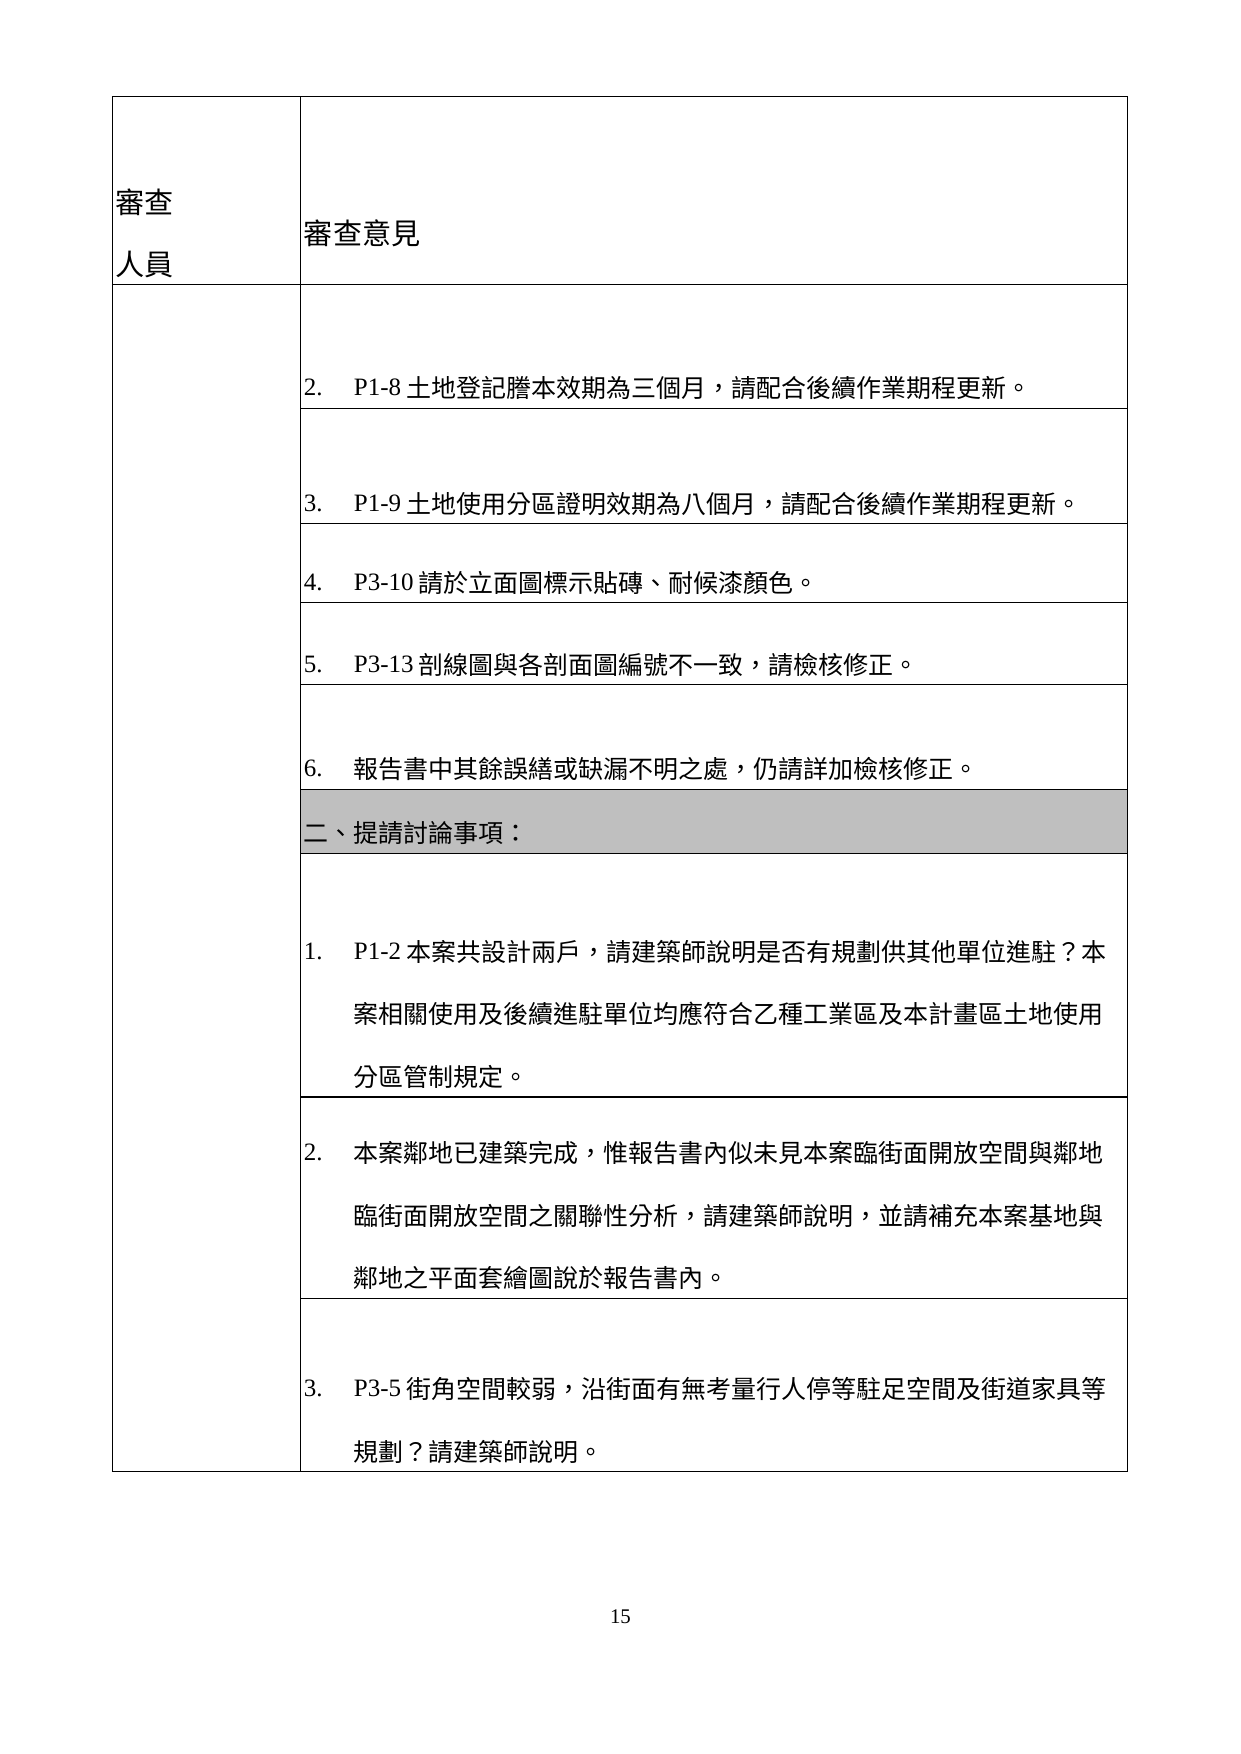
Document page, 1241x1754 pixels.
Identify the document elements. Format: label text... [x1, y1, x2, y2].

table_cell P3-5街角空間較弱，沿街面有無考量行人停等駐足空間及街道家具等規劃？請建築師說明。 [301, 1299, 1127, 1471]
table_cell 二、提請討論事項： [301, 790, 1127, 853]
table_cell 報告書中其餘誤繕或缺漏不明之處，仍請詳加檢核修正。 [301, 685, 1127, 789]
table_cell P3-13剖線圖與各剖面圖編號不一致，請檢核修正。 [301, 603, 1127, 684]
table_header 審查 人員 [113, 97, 300, 284]
table_cell P1-8土地登記謄本效期為三個月，請配合後續作業期程更新。 [301, 285, 1127, 408]
table_cell [113, 285, 300, 1471]
table_header 審查意見 [301, 97, 1127, 284]
table_cell P3-10請於立面圖標示貼磚、耐候漆顏色。 [301, 524, 1127, 602]
table_cell P1-2本案共設計兩戶，請建築師說明是否有規劃供其他單位進駐？本案相關使用及後續進駐單位均應符合乙種工業區及本計畫區土地使用分區管制規定。 [301, 854, 1127, 1096]
table_cell P1-9土地使用分區證明效期為八個月，請配合後續作業期程更新。 [301, 409, 1127, 523]
table_cell 本案鄰地已建築完成，惟報告書內似未見本案臨街面開放空間與鄰地臨街面開放空間之關聯性分析，請建築師說明，並請補充本案基地與鄰地之平面套繪圖說於報告書內。 [301, 1098, 1127, 1298]
